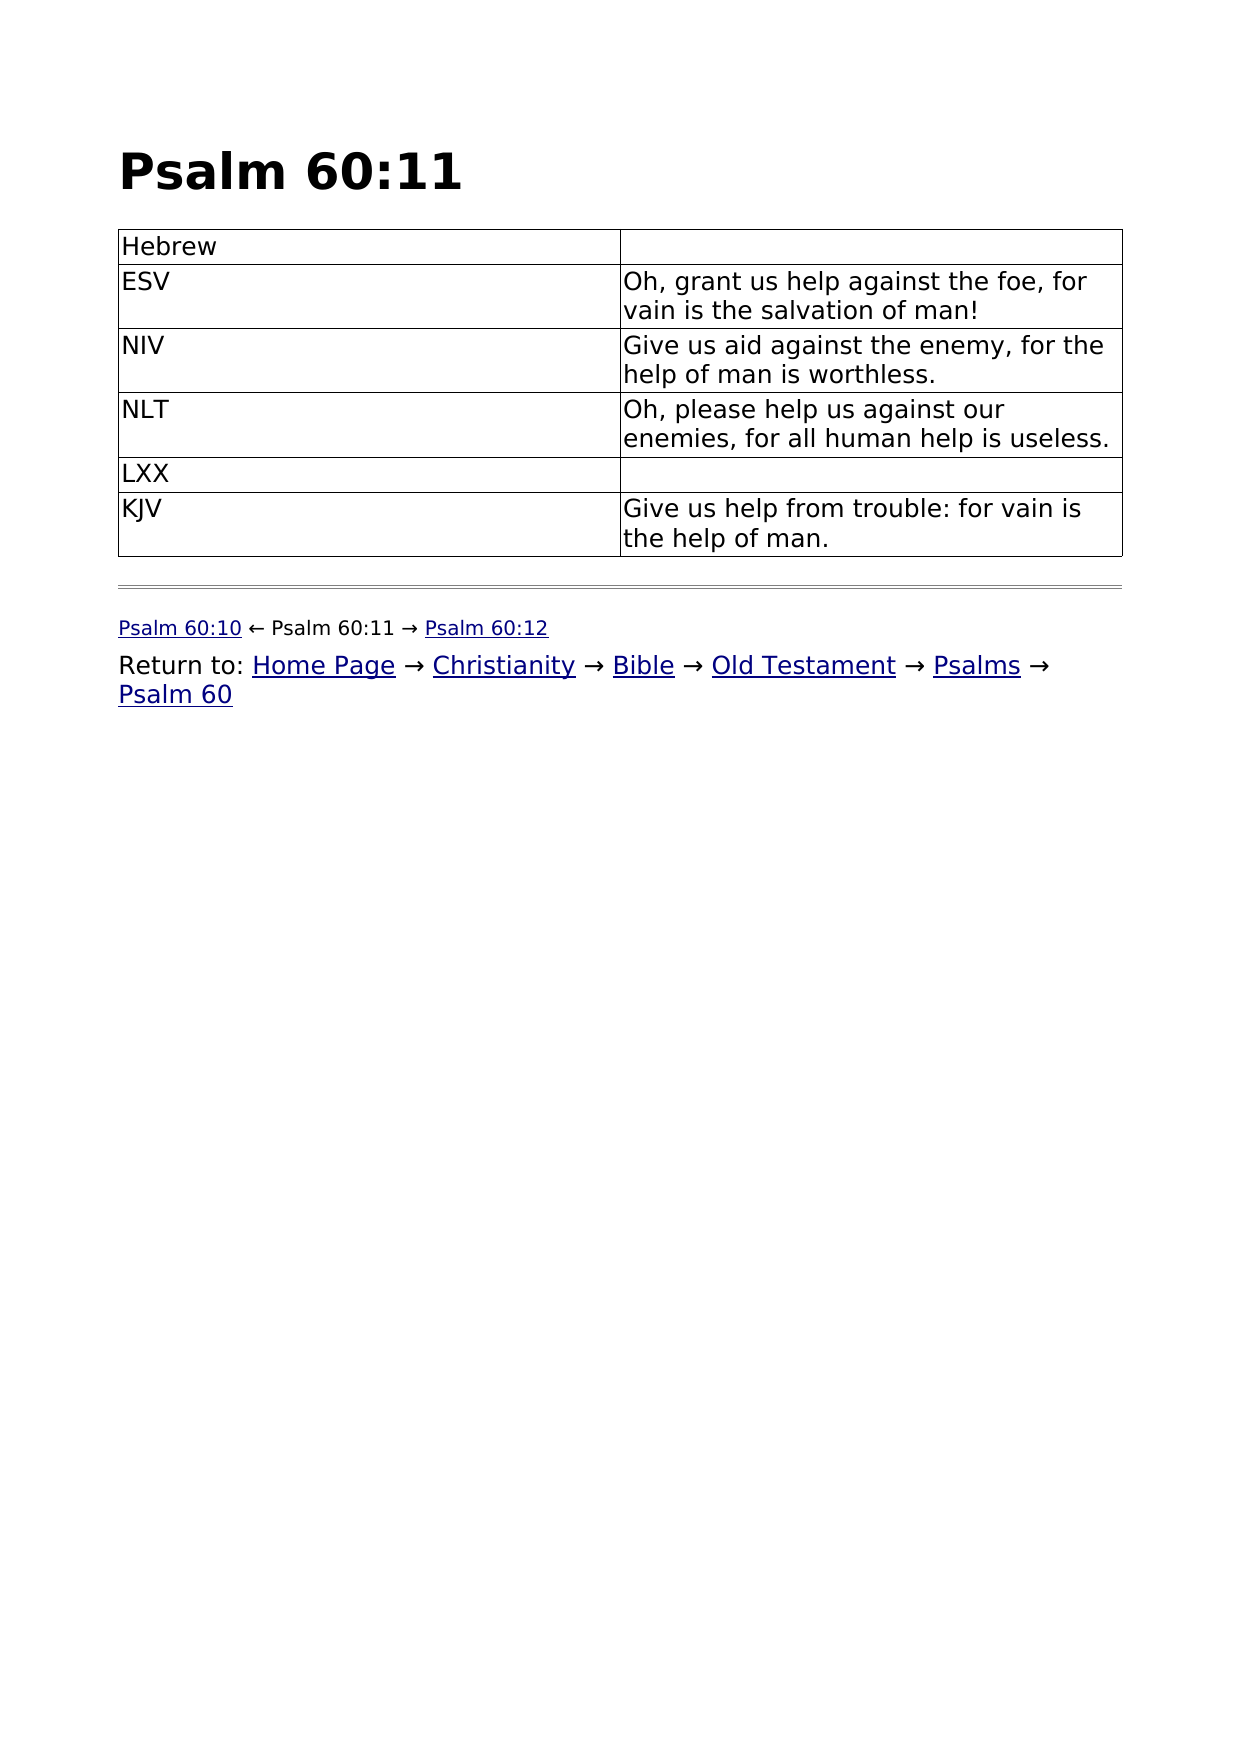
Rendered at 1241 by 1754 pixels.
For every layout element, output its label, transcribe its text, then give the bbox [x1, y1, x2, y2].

table_cell LXX [119, 458, 620, 492]
table_cell [621, 458, 1122, 492]
table_cell ESV [119, 265, 620, 328]
subtitle Psalm 60:11 [118, 143, 1122, 201]
text Psalm 60:10 ← Psalm 60:11 → Psalm 60:12 [118, 617, 1122, 651]
text Return to: Home Page → Christianity → Bible → Old Testament → Psalms → Psalm 60 [118, 651, 1122, 709]
table_header [621, 230, 1122, 264]
table_cell KJV [119, 493, 620, 556]
table_cell Give us help from trouble: for vain is the help of man. [621, 493, 1122, 556]
table_cell NLT [119, 393, 620, 457]
table_header Hebrew [119, 230, 620, 264]
table_cell Give us aid against the enemy, for the help of man is worthless. [621, 329, 1122, 392]
table_cell NIV [119, 329, 620, 392]
table_cell Oh, please help us against our enemies, for all human help is useless. [621, 393, 1122, 457]
table_cell Oh, grant us help against the foe, for vain is the salvation of man! [621, 265, 1122, 328]
